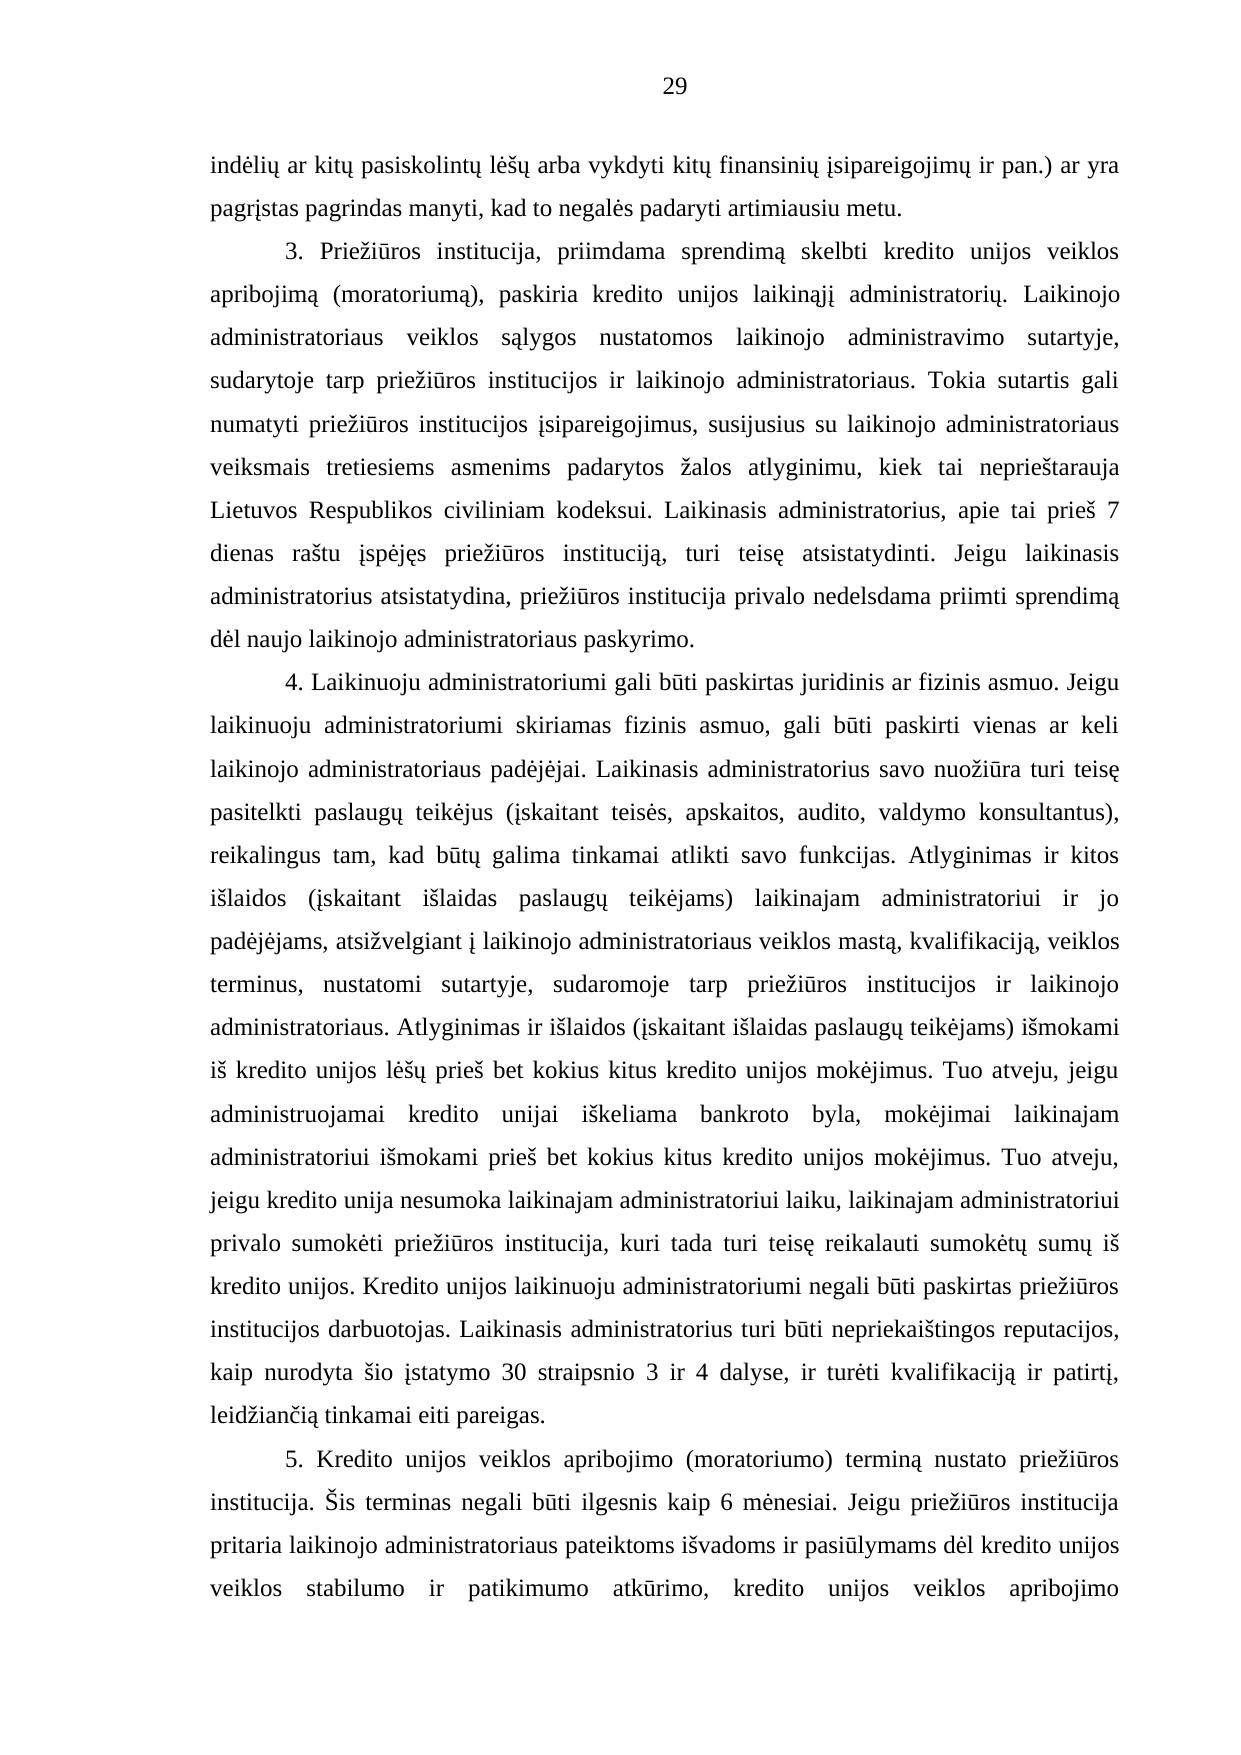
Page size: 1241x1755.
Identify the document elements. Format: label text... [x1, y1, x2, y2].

text 5. Kredito unijos veiklos apribojimo (moratoriumo) terminą nustato priežiūros institucija. Šis terminas negali būti ilgesnis kaip 6 mėnesiai. Jeigu priežiūros institucija pritaria laikinojo administratoriaus pateiktoms išvadoms ir pasiūlymams dėl kredito unijos veiklos stabilumo ir patikimumo atkūrimo, kredito unijos veiklos apribojimo [210, 1444, 1120, 1602]
text 3. Priežiūros institucija, priimdama sprendimą skelbti kredito unijos veiklos apribojimą (moratoriumą), paskiria kredito unijos laikinąjį administratorių. Laikinojo administratoriaus veiklos sąlygos nustatomos laikinojo administravimo sutartyje, sudarytoje tarp priežiūros institucijos ir laikinojo administratoriaus. Tokia sutartis gali numatyti priežiūros institucijos įsipareigojimus, susijusius su laikinojo administratoriaus veiksmais tretiesiems asmenims padarytos žalos atlyginimu, kiek tai neprieštarauja Lietuvos Respublikos civiliniam kodeksui. Laikinasis administratorius, apie tai prieš 7 dienas raštu įspėjęs priežiūros instituciją, turi teisę atsistatydinti. Jeigu laikinasis administratorius atsistatydina, priežiūros institucija privalo nedelsdama priimti sprendimą dėl naujo laikinojo administratoriaus paskyrimo. [210, 236, 1120, 653]
text indėlių ar kitų pasiskolintų lėšų arba vykdyti kitų finansinių įsipareigojimų ir pan.) ar yra pagrįstas pagrindas manyti, kad to negalės padaryti artimiausiu metu. [210, 150, 1120, 222]
text 4. Laikinuoju administratoriumi gali būti paskirtas juridinis ar fizinis asmuo. Jeigu laikinuoju administratoriumi skiriamas fizinis asmuo, gali būti paskirti vienas ar keli laikinojo administratoriaus padėjėjai. Laikinasis administratorius savo nuožiūra turi teisę pasitelkti paslaugų teikėjus (įskaitant teisės, apskaitos, audito, valdymo konsultantus), reikalingus tam, kad būtų galima tinkamai atlikti savo funkcijas. Atlyginimas ir kitos išlaidos (įskaitant išlaidas paslaugų teikėjams) laikinajam administratoriui ir jo padėjėjams, atsižvelgiant į laikinojo administratoriaus veiklos mastą, kvalifikaciją, veiklos terminus, nustatomi sutartyje, sudaromoje tarp priežiūros institucijos ir laikinojo administratoriaus. Atlyginimas ir išlaidos (įskaitant išlaidas paslaugų teikėjams) išmokami iš kredito unijos lėšų prieš bet kokius kitus kredito unijos mokėjimus. Tuo atveju, jeigu administruojamai kredito unijai iškeliama bankroto byla, mokėjimai laikinajam administratoriui išmokami prieš bet kokius kitus kredito unijos mokėjimus. Tuo atveju, jeigu kredito unija nesumoka laikinajam administratoriui laiku, laikinajam administratoriui privalo sumokėti priežiūros institucija, kuri tada turi teisę reikalauti sumokėtų sumų iš kredito unijos. Kredito unijos laikinuoju administratoriumi negali būti paskirtas priežiūros institucijos darbuotojas. Laikinasis administratorius turi būti nepriekaištingos reputacijos, kaip nurodyta šio įstatymo 30 straipsnio 3 ir 4 dalyse, ir turėti kvalifikaciją ir patirtį, leidžiančią tinkamai eiti pareigas. [210, 667, 1120, 1429]
